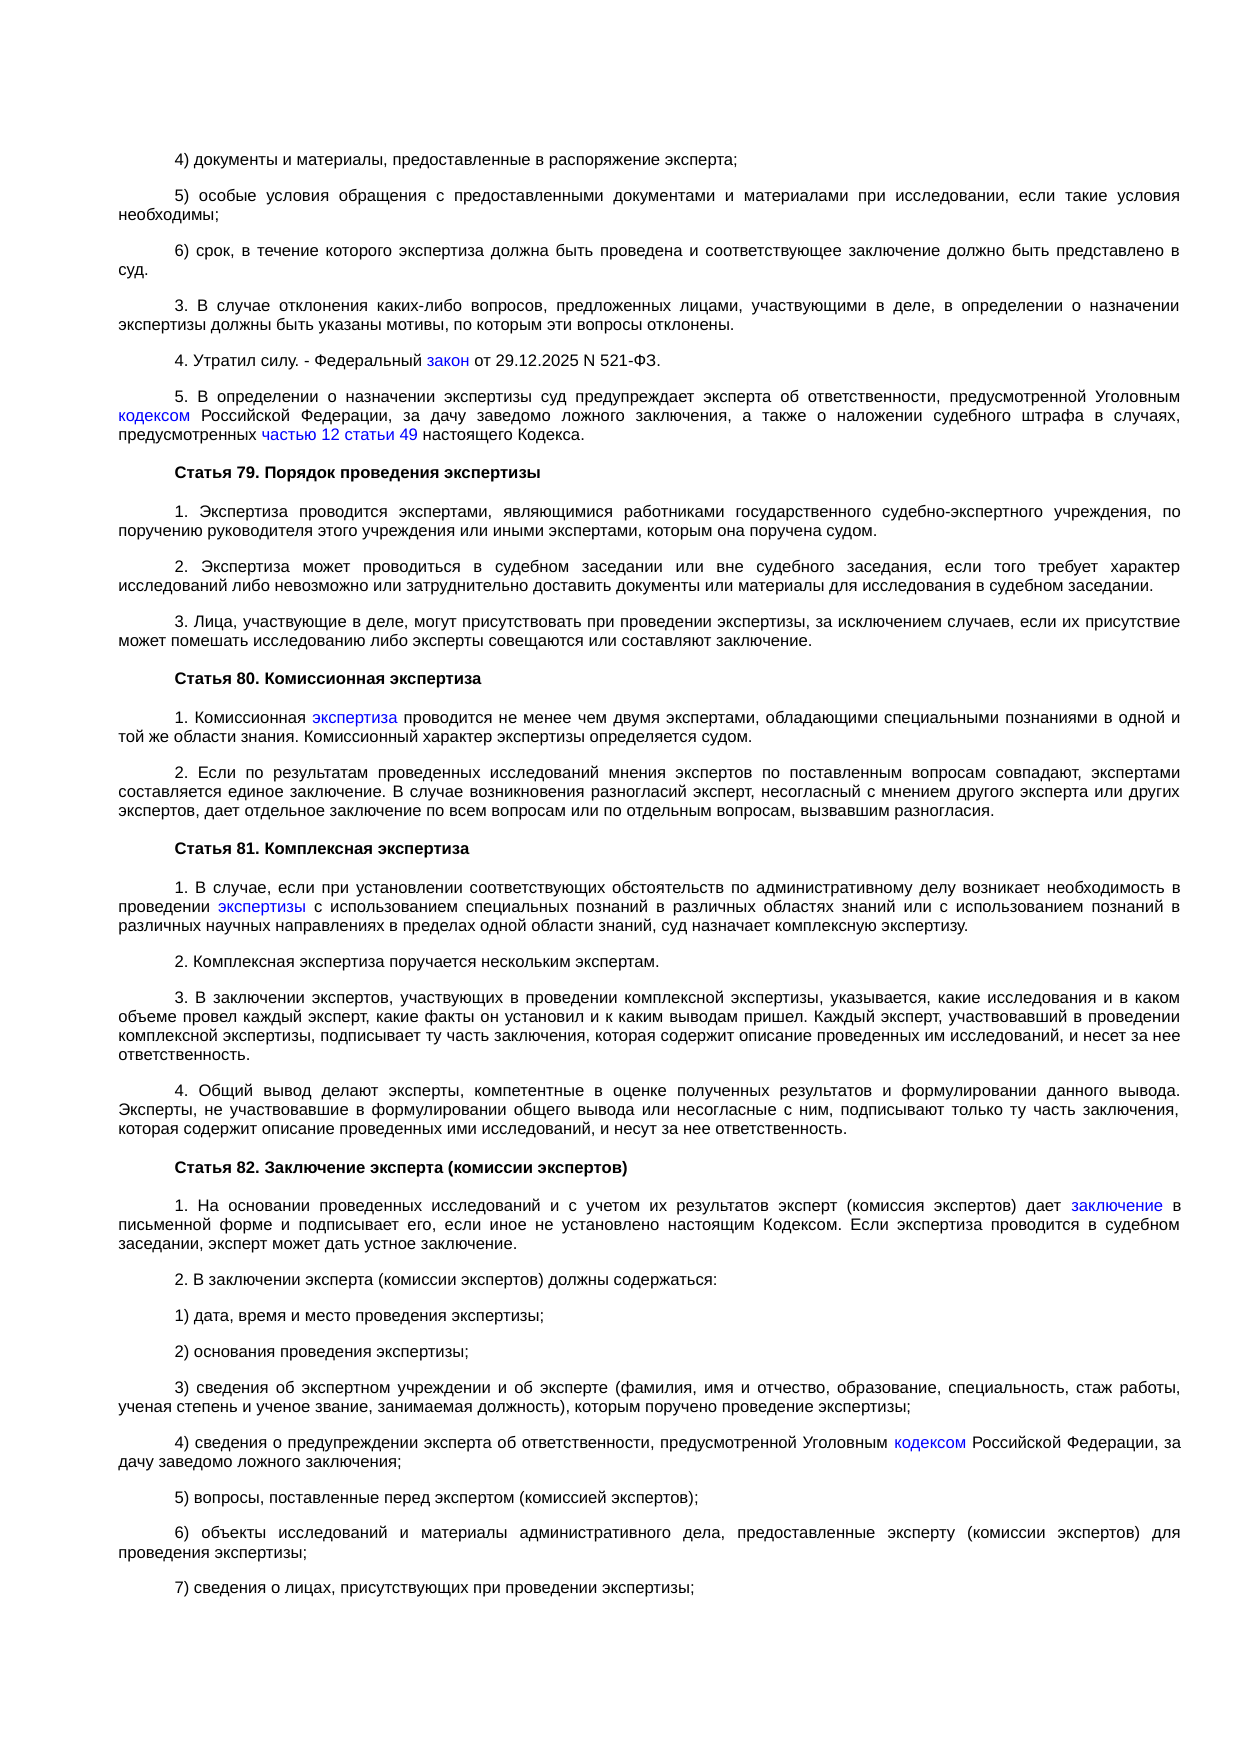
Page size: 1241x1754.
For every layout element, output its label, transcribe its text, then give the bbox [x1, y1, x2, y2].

text 5) вопросы, поставленные перед экспертом (комиссией экспертов); [118, 1487, 1181, 1507]
text 1. На основании проведенных исследований и с учетом их результатов эксперт (комиссия экспертов) дает заключение в письменной форме и подписывает его, если иное не установлено настоящим Кодексом. Если экспертиза проводится в судебном заседании, эксперт может дать устное заключение. [118, 1196, 1181, 1253]
text 7) сведения о лицах, присутствующих при проведении экспертизы; [118, 1578, 1181, 1597]
text 5) особые условия обращения с предоставленными документами и материалами при исследовании, если такие условия необходимы; [118, 186, 1181, 224]
subtitle Статья 81. Комплексная экспертиза [118, 839, 1181, 858]
text 6) объекты исследований и материалы административного дела, предоставленные эксперту (комиссии экспертов) для проведения экспертизы; [118, 1523, 1181, 1562]
text 3. Лица, участвующие в деле, могут присутствовать при проведении экспертизы, за исключением случаев, если их присутствие может помешать исследованию либо эксперты совещаются или составляют заключение. [118, 612, 1181, 650]
text 2) основания проведения экспертизы; [118, 1342, 1181, 1361]
text 2. Экспертиза может проводиться в судебном заседании или вне судебного заседания, если того требует характер исследований либо невозможно или затруднительно доставить документы или материалы для исследования в судебном заседании. [118, 557, 1181, 595]
text 1) дата, время и место проведения экспертизы; [118, 1306, 1181, 1325]
text 3. В заключении экспертов, участвующих в проведении комплексной экспертизы, указывается, какие исследования и в каком объеме провел каждый эксперт, какие факты он установил и к каким выводам пришел. Каждый эксперт, участвовавший в проведении комплексной экспертизы, подписывает ту часть заключения, которая содержит описание проведенных им исследований, и несет за нее ответственность. [118, 987, 1181, 1064]
text 6) срок, в течение которого экспертиза должна быть проведена и соответствующее заключение должно быть представлено в суд. [118, 241, 1181, 279]
text 2. В заключении эксперта (комиссии экспертов) должны содержаться: [118, 1270, 1181, 1289]
subtitle Статья 79. Порядок проведения экспертизы [118, 463, 1181, 482]
subtitle Статья 80. Комиссионная экспертиза [118, 669, 1181, 688]
text 3) сведения об экспертном учреждении и об эксперте (фамилия, имя и отчество, образование, специальность, стаж работы, ученая степень и ученое звание, занимаемая должность), которым поручено проведение экспертизы; [118, 1377, 1181, 1416]
text 4. Общий вывод делают эксперты, компетентные в оценке полученных результатов и формулировании данного вывода. Эксперты, не участвовавшие в формулировании общего вывода или несогласные с ним, подписывают только ту часть заключения, которая содержит описание проведенных ими исследований, и несут за нее ответственность. [118, 1081, 1181, 1138]
text 1. Экспертиза проводится экспертами, являющимися работниками государственного судебно-экспертного учреждения, по поручению руководителя этого учреждения или иными экспертами, которым она поручена судом. [118, 502, 1181, 540]
text 2. Если по результатам проведенных исследований мнения экспертов по поставленным вопросам совпадают, экспертами составляется единое заключение. В случае возникновения разногласий эксперт, несогласный с мнением другого эксперта или других экспертов, дает отдельное заключение по всем вопросам или по отдельным вопросам, вызвавшим разногласия. [118, 762, 1181, 820]
subtitle Статья 82. Заключение эксперта (комиссии экспертов) [118, 1157, 1181, 1177]
text 1. Комиссионная экспертиза проводится не менее чем двумя экспертами, обладающими специальными познаниями в одной и той же области знания. Комиссионный характер экспертизы определяется судом. [118, 707, 1181, 746]
text 4) сведения о предупреждении эксперта об ответственности, предусмотренной Уголовным кодексом Российской Федерации, за дачу заведомо ложного заключения; [118, 1432, 1181, 1471]
text 4) документы и материалы, предоставленные в распоряжение эксперта; [118, 150, 1181, 169]
text 5. В определении о назначении экспертизы суд предупреждает эксперта об ответственности, предусмотренной Уголовным кодексом Российской Федерации, за дачу заведомо ложного заключения, а также о наложении судебного штрафа в случаях, предусмотренных частью 12 статьи 49 настоящего Кодекса. [118, 387, 1181, 444]
text 4. Утратил силу. - Федеральный закон от 29.12.2025 N 521-ФЗ. [118, 351, 1181, 370]
text 3. В случае отклонения каких-либо вопросов, предложенных лицами, участвующими в деле, в определении о назначении экспертизы должны быть указаны мотивы, по которым эти вопросы отклонены. [118, 296, 1181, 334]
text 2. Комплексная экспертиза поручается нескольким экспертам. [118, 952, 1181, 971]
text 1. В случае, если при установлении соответствующих обстоятельств по административному делу возникает необходимость в проведении экспертизы с использованием специальных познаний в различных областях знаний или с использованием познаний в различных научных направлениях в пределах одной области знаний, суд назначает комплексную экспертизу. [118, 877, 1181, 935]
